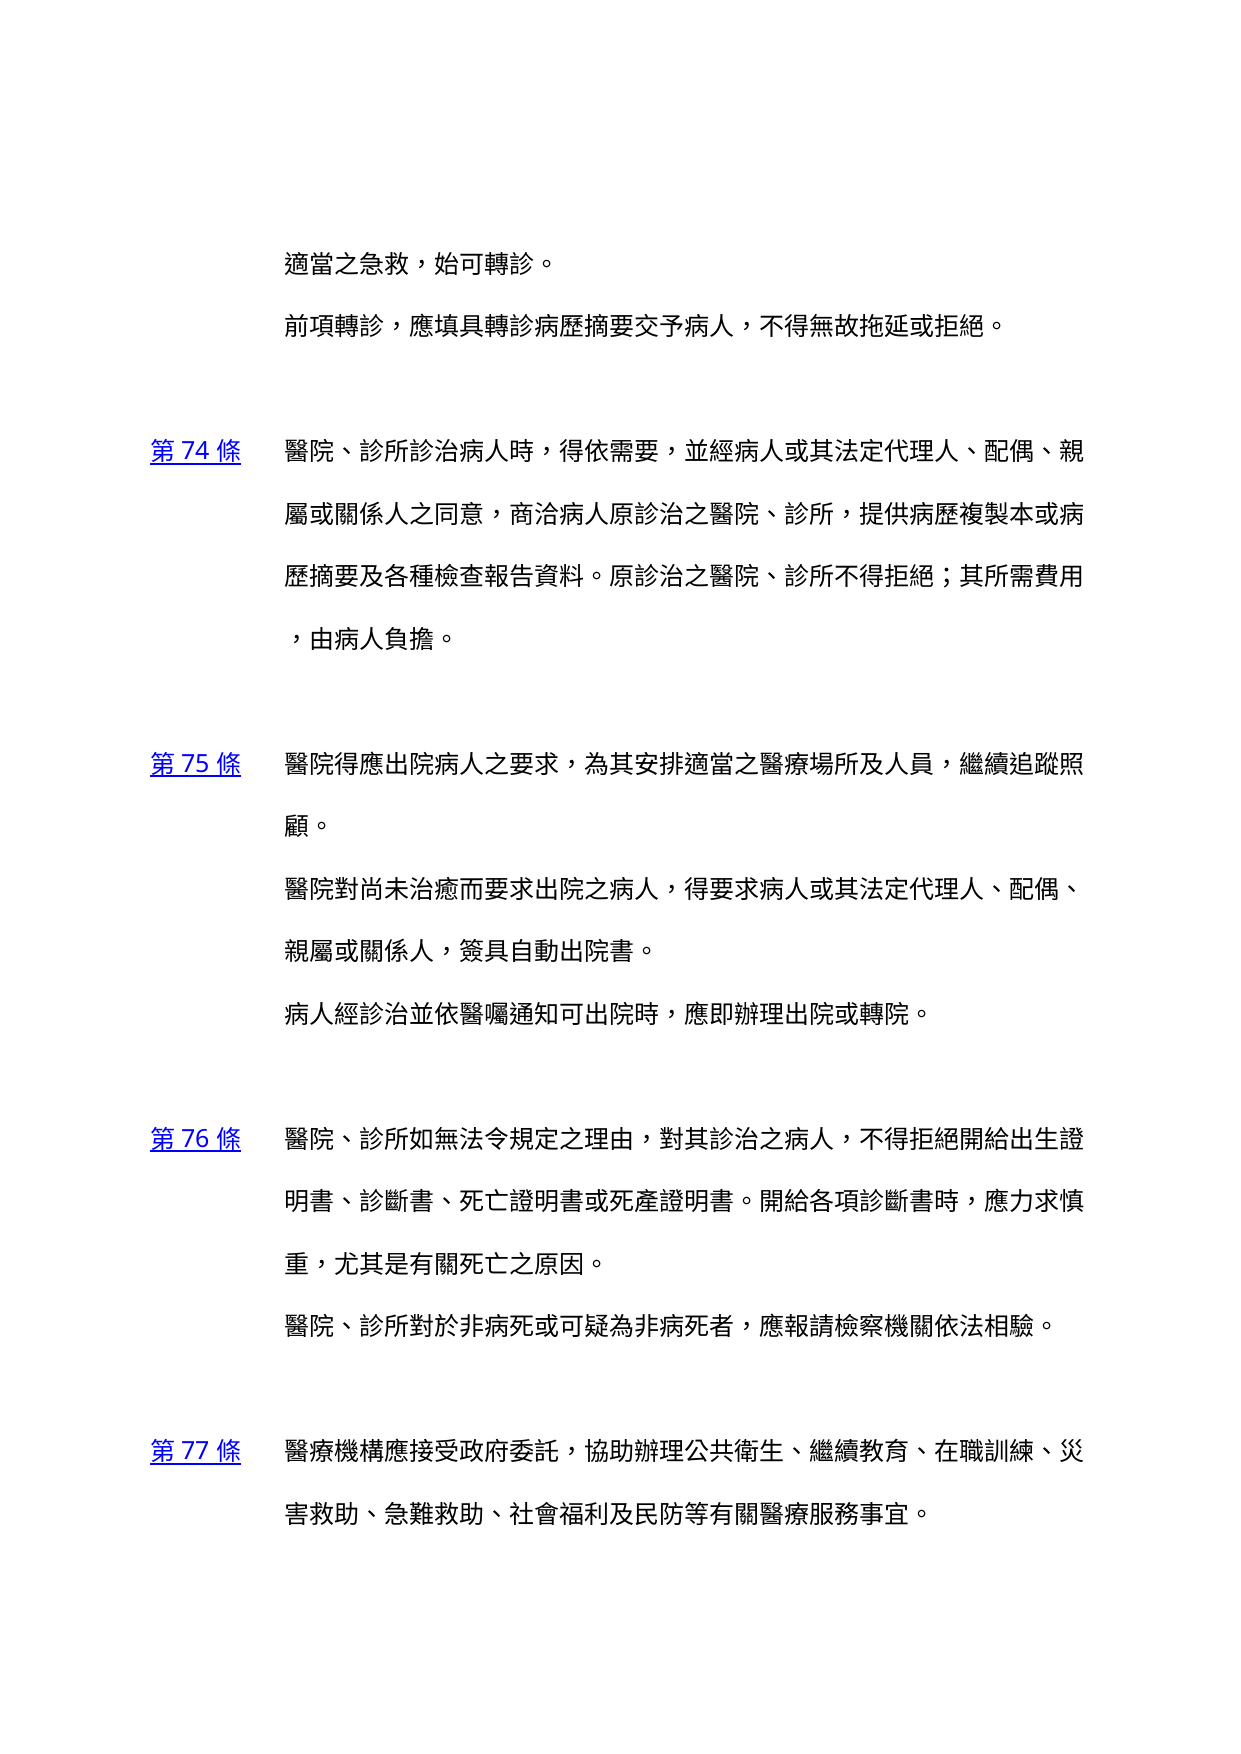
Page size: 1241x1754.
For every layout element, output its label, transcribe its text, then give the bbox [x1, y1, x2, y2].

table_cell [271, 158, 282, 347]
table_cell 第 77 條 [149, 1347, 271, 1535]
table_cell 第 76 條 [149, 1035, 271, 1347]
table_cell 第 75 條 [149, 660, 271, 1035]
table_cell 醫療機構應接受政府委託，協助辦理公共衛生、繼續教育、在職訓練、災 害救助、急難救助、社會福利及民防等有關醫療服務事宜。 [283, 1347, 1092, 1535]
table_cell 適當之急救，始可轉診。 前項轉診，應填具轉診病歷摘要交予病人，不得無故拖延或拒絕。 [283, 158, 1092, 347]
table_cell 醫院、診所如無法令規定之理由，對其診治之病人，不得拒絕開給出生證 明書、診斷書、死亡證明書或死產證明書。開給各項診斷書時，應力求慎 重，尤其是有關死亡之原因。 醫院、診所對於非病死或可疑為非病死者，應報請檢察機關依法相驗。 [283, 1035, 1092, 1347]
table_cell [149, 158, 271, 347]
table_cell [271, 660, 282, 1035]
table_cell [271, 347, 282, 660]
table_cell 醫院得應出院病人之要求，為其安排適當之醫療場所及人員，繼續追蹤照 顧。 醫院對尚未治癒而要求出院之病人，得要求病人或其法定代理人、配偶、 親屬或關係人，簽具自動出院書。 病人經診治並依醫囑通知可出院時，應即辦理出院或轉院。 [283, 660, 1092, 1035]
table_cell [271, 1035, 282, 1347]
table_cell 醫院、診所診治病人時，得依需要，並經病人或其法定代理人、配偶、親 屬或關係人之同意，商洽病人原診治之醫院、診所，提供病歷複製本或病 歷摘要及各種檢查報告資料。原診治之醫院、診所不得拒絕；其所需費用 ，由病人負擔。 [283, 347, 1092, 660]
table_cell [89, 96, 1152, 1536]
table_cell [271, 1347, 282, 1535]
table_cell 第 74 條 [149, 347, 271, 660]
